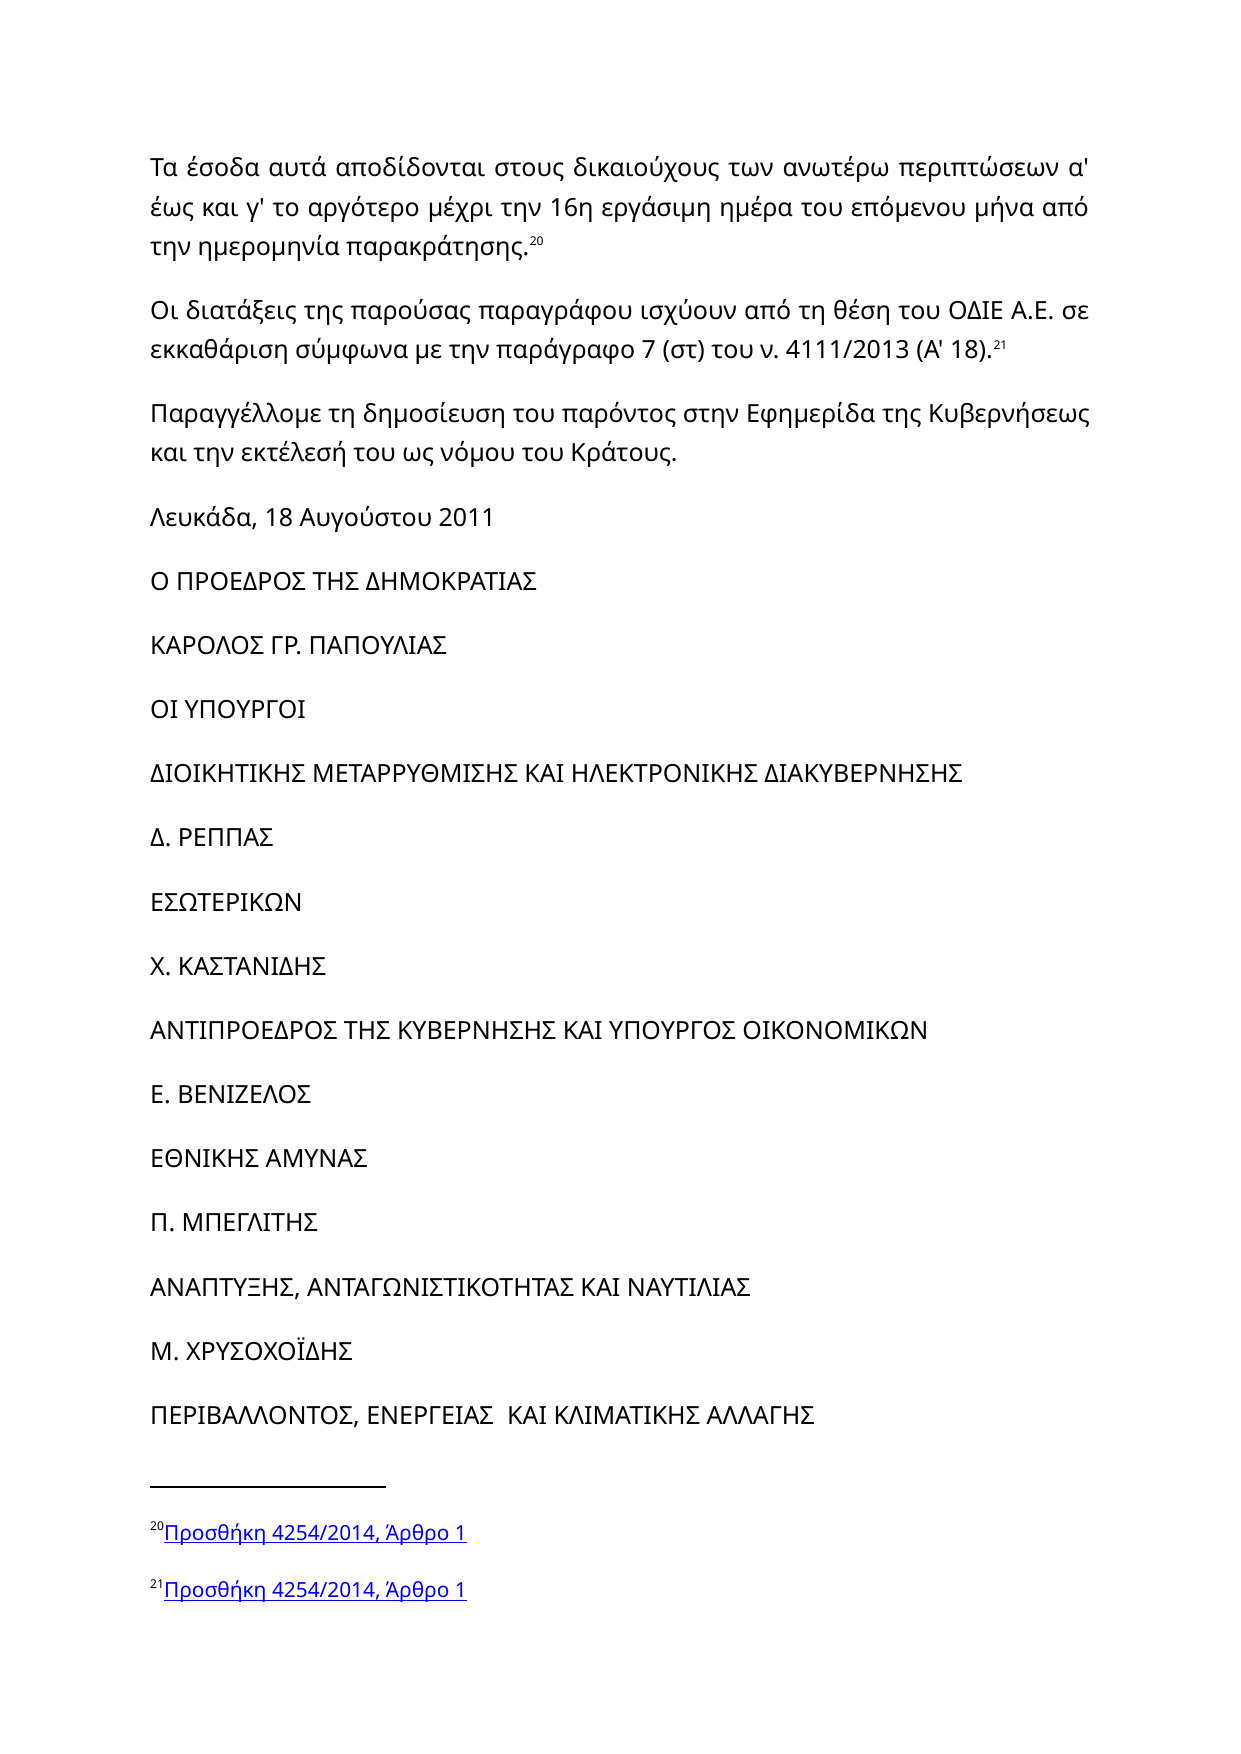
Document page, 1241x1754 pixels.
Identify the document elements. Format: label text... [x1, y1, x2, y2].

text Μ. ΧΡΥΣΟΧΟΪΔΗΣ [150, 1333, 1090, 1367]
text Προσθήκη 4254/2014, Άρθρο 1 [150, 1518, 1090, 1546]
text Παραγγέλλομε τη δημοσίευση του παρόντος στην Εφημερίδα της Κυβερνήσεως και την εκτέλεσή του ως νόμου του Κράτους. [150, 396, 1090, 469]
text ΕΘΝΙΚΗΣ ΑΜΥΝΑΣ [150, 1141, 1090, 1175]
text Οι διατάξεις της παρούσας παραγράφου ισχύουν από τη θέση του ΟΔΙΕ Α.Ε. σε εκκαθάριση σύμφωνα με την παράγραφο 7 (στ) του ν. 4111/2013 (Α' 18). [150, 292, 1090, 366]
text Τα έσοδα αυτά αποδίδονται στους δικαιούχους των ανωτέρω περιπτώσεων α' έως και γ' το αργότερο μέχρι την 16η εργάσιμη ημέρα του επόμενου μήνα από την ημερομηνία παρακράτησης. [150, 150, 1090, 262]
text ΔΙΟΙΚΗΤΙΚΗΣ ΜΕΤΑΡΡΥΘΜΙΣΗΣ ΚΑΙ ΗΛΕΚΤΡΟΝΙΚΗΣ ΔΙΑΚΥΒΕΡΝΗΣΗΣ [150, 756, 1090, 790]
text Ε. ΒΕΝΙΖΕΛΟΣ [150, 1077, 1090, 1111]
text Δ. ΡΕΠΠΑΣ [150, 820, 1090, 854]
text Π. ΜΠΕΓΛΙΤΗΣ [150, 1205, 1090, 1239]
text Ο ΠΡΟΕΔΡΟΣ ΤΗΣ ΔΗΜΟΚΡΑΤΙΑΣ [150, 563, 1090, 597]
text ΟΙ ΥΠΟΥΡΓΟΙ [150, 692, 1090, 726]
text ΑΝΤΙΠΡΟΕΔΡΟΣ ΤΗΣ ΚΥΒΕΡΝΗΣΗΣ ΚΑΙ ΥΠΟΥΡΓΟΣ ΟΙΚΟΝΟΜΙΚΩΝ [150, 1012, 1090, 1047]
text ΕΣΩΤΕΡΙΚΩΝ [150, 884, 1090, 918]
text ΚΑΡΟΛΟΣ ΓΡ. ΠΑΠΟΥΛΙΑΣ [150, 627, 1090, 662]
text Χ. ΚΑΣΤΑΝΙΔΗΣ [150, 948, 1090, 982]
text ΑΝΑΠΤΥΞΗΣ, ΑΝΤΑΓΩΝΙΣΤΙΚΟΤΗΤΑΣ ΚΑΙ ΝΑΥΤΙΛΙΑΣ [150, 1269, 1090, 1303]
text Προσθήκη 4254/2014, Άρθρο 1 [150, 1576, 1090, 1604]
text Λευκάδα, 18 Αυγούστου 2011 [150, 499, 1090, 533]
text ΠΕΡΙΒΑΛΛΟΝΤΟΣ, ΕΝΕΡΓΕΙΑΣ ΚΑΙ ΚΛΙΜΑΤΙΚΗΣ ΑΛΛΑΓΗΣ [150, 1397, 1090, 1432]
